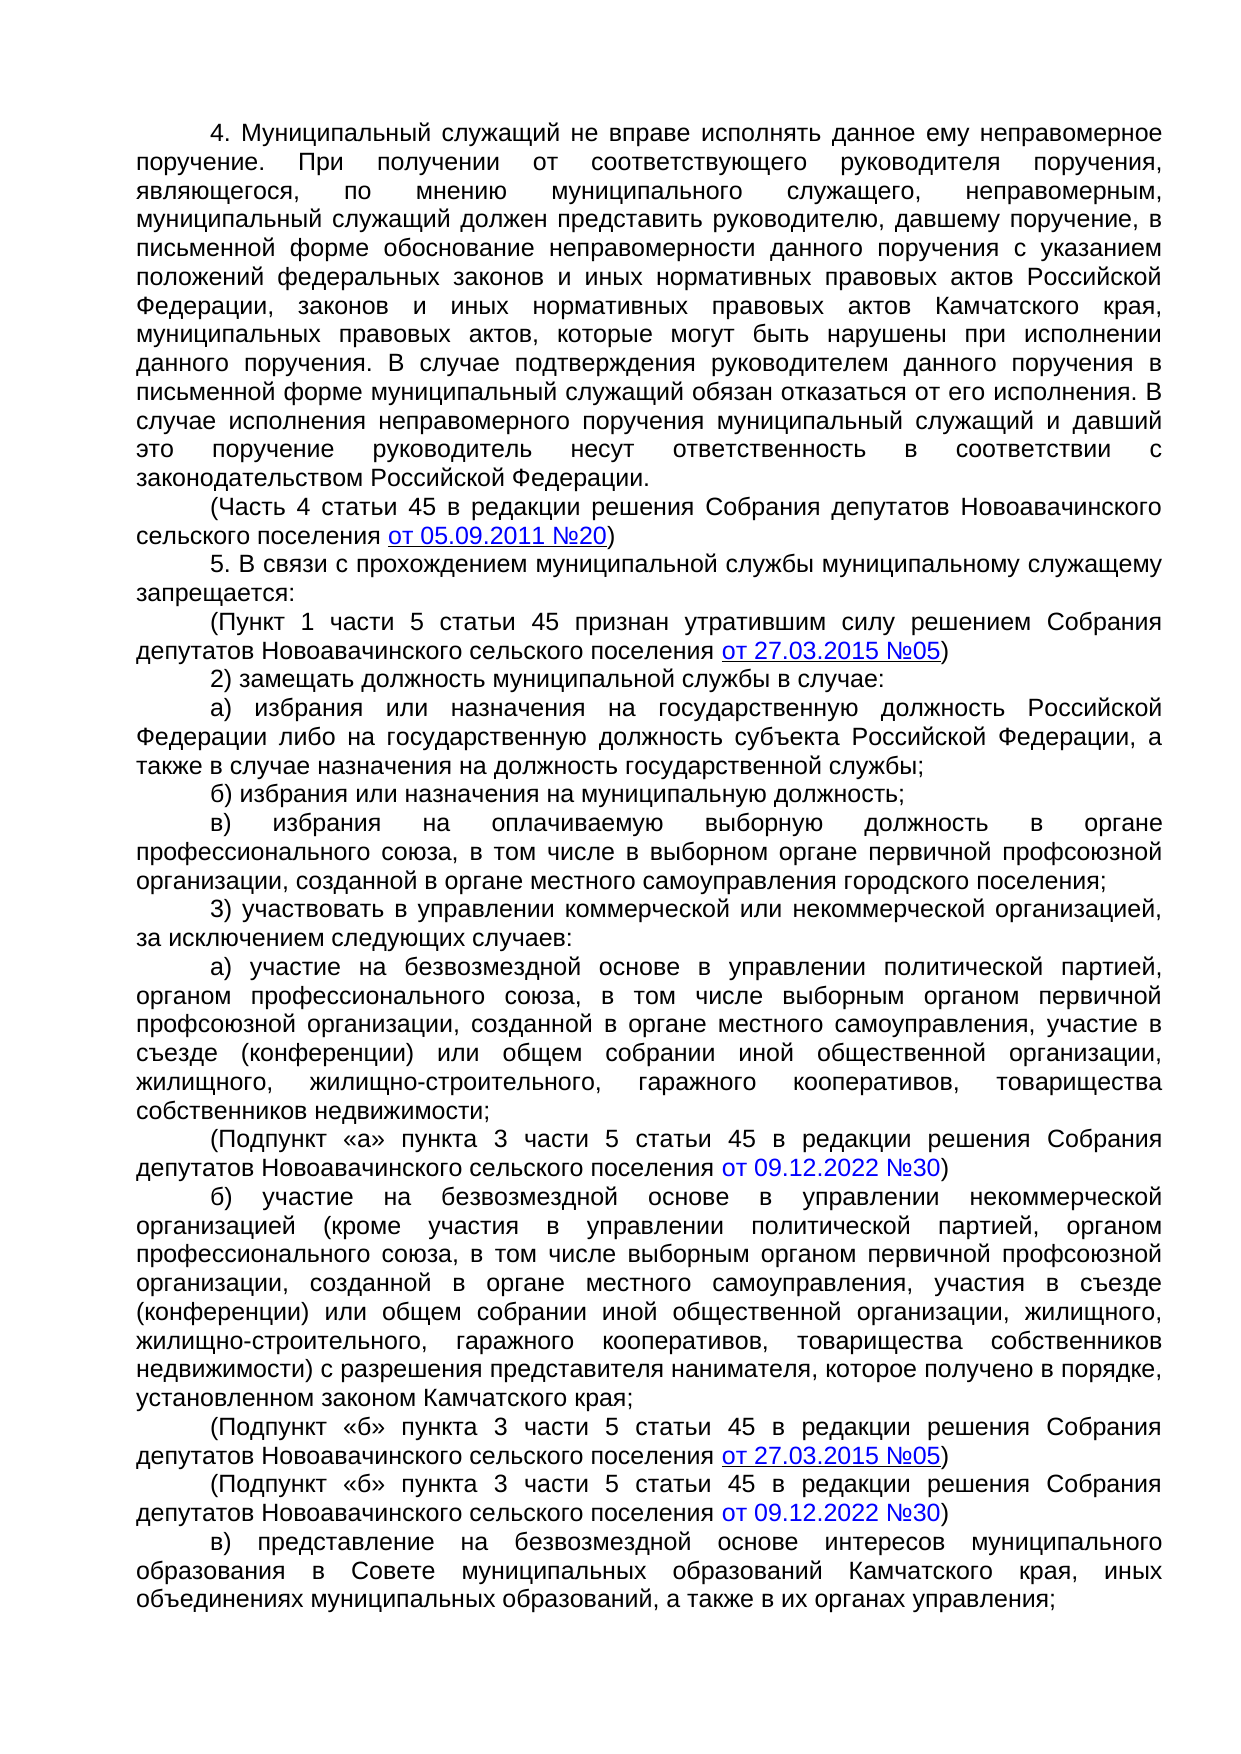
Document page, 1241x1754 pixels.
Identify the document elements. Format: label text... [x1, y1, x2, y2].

text (Подпункт «б» пункта 3 части 5 статьи 45 в редакции решения Собрания депутатов Новоавачинского сельского поселения от 27.03.2015 №05) [136, 1412, 1163, 1469]
text 2) замещать должность муниципальной службы в случае: [136, 664, 1163, 693]
text в) избрания на оплачиваемую выборную должность в органе профессионального союза, в том числе в выборном органе первичной профсоюзной организации, созданной в органе местного самоуправления городского поселения; [136, 808, 1163, 894]
text 3) участвовать в управлении коммерческой или некоммерческой организацией, за исключением следующих случаев: [136, 894, 1163, 952]
text (Часть 4 статьи 45 в редакции решения Собрания депутатов Новоавачинского сельского поселения от 05.09.2011 №20) [136, 492, 1163, 549]
text (Подпункт «а» пункта 3 части 5 статьи 45 в редакции решения Собрания депутатов Новоавачинского сельского поселения от 09.12.2022 №30) [136, 1124, 1163, 1182]
text 5. В связи с прохождением муниципальной службы муниципальному служащему запрещается: [136, 549, 1163, 607]
text а) избрания или назначения на государственную должность Российской Федерации либо на государственную должность субъекта Российской Федерации, а также в случае назначения на должность государственной службы; [136, 693, 1163, 779]
text а) участие на безвозмездной основе в управлении политической партией, органом профессионального союза, в том числе выборным органом первичной профсоюзной организации, созданной в органе местного самоуправления, участие в съезде (конференции) или общем собрании иной общественной организации, жилищного, жилищно-строительного, гаражного кооперативов, товарищества собственников недвижимости; [136, 952, 1163, 1124]
text (Подпункт «б» пункта 3 части 5 статьи 45 в редакции решения Собрания депутатов Новоавачинского сельского поселения от 09.12.2022 №30) [136, 1469, 1163, 1527]
text б) избрания или назначения на муниципальную должность; [136, 779, 1163, 808]
text 4. Муниципальный служащий не вправе исполнять данное ему неправомерное поручение. При получении от соответствующего руководителя поручения, являющегося, по мнению муниципального служащего, неправомерным, муниципальный служащий должен представить руководителю, давшему поручение, в письменной форме обоснование неправомерности данного поручения с указанием положений федеральных законов и иных нормативных правовых актов Российской Федерации, законов и иных нормативных правовых актов Камчатского края, муниципальных правовых актов, которые могут быть нарушены при исполнении данного поручения. В случае подтверждения руководителем данного поручения в письменной форме муниципальный служащий обязан отказаться от его исполнения. В случае исполнения неправомерного поручения муниципальный служащий и давший это поручение руководитель несут ответственность в соответствии с законодательством Российской Федерации. [136, 118, 1163, 492]
text (Пункт 1 части 5 статьи 45 признан утратившим силу решением Собрания депутатов Новоавачинского сельского поселения от 27.03.2015 №05) [136, 607, 1163, 664]
text б) участие на безвозмездной основе в управлении некоммерческой организацией (кроме участия в управлении политической партией, органом профессионального союза, в том числе выборным органом первичной профсоюзной организации, созданной в органе местного самоуправления, участия в съезде (конференции) или общем собрании иной общественной организации, жилищного, жилищно-строительного, гаражного кооперативов, товарищества собственников недвижимости) с разрешения представителя нанимателя, которое получено в порядке, установленном законом Камчатского края; [136, 1182, 1163, 1412]
text в) представление на безвозмездной основе интересов муниципального образования в Совете муниципальных образований Камчатского края, иных объединениях муниципальных образований, а также в их органах управления; [136, 1527, 1163, 1613]
